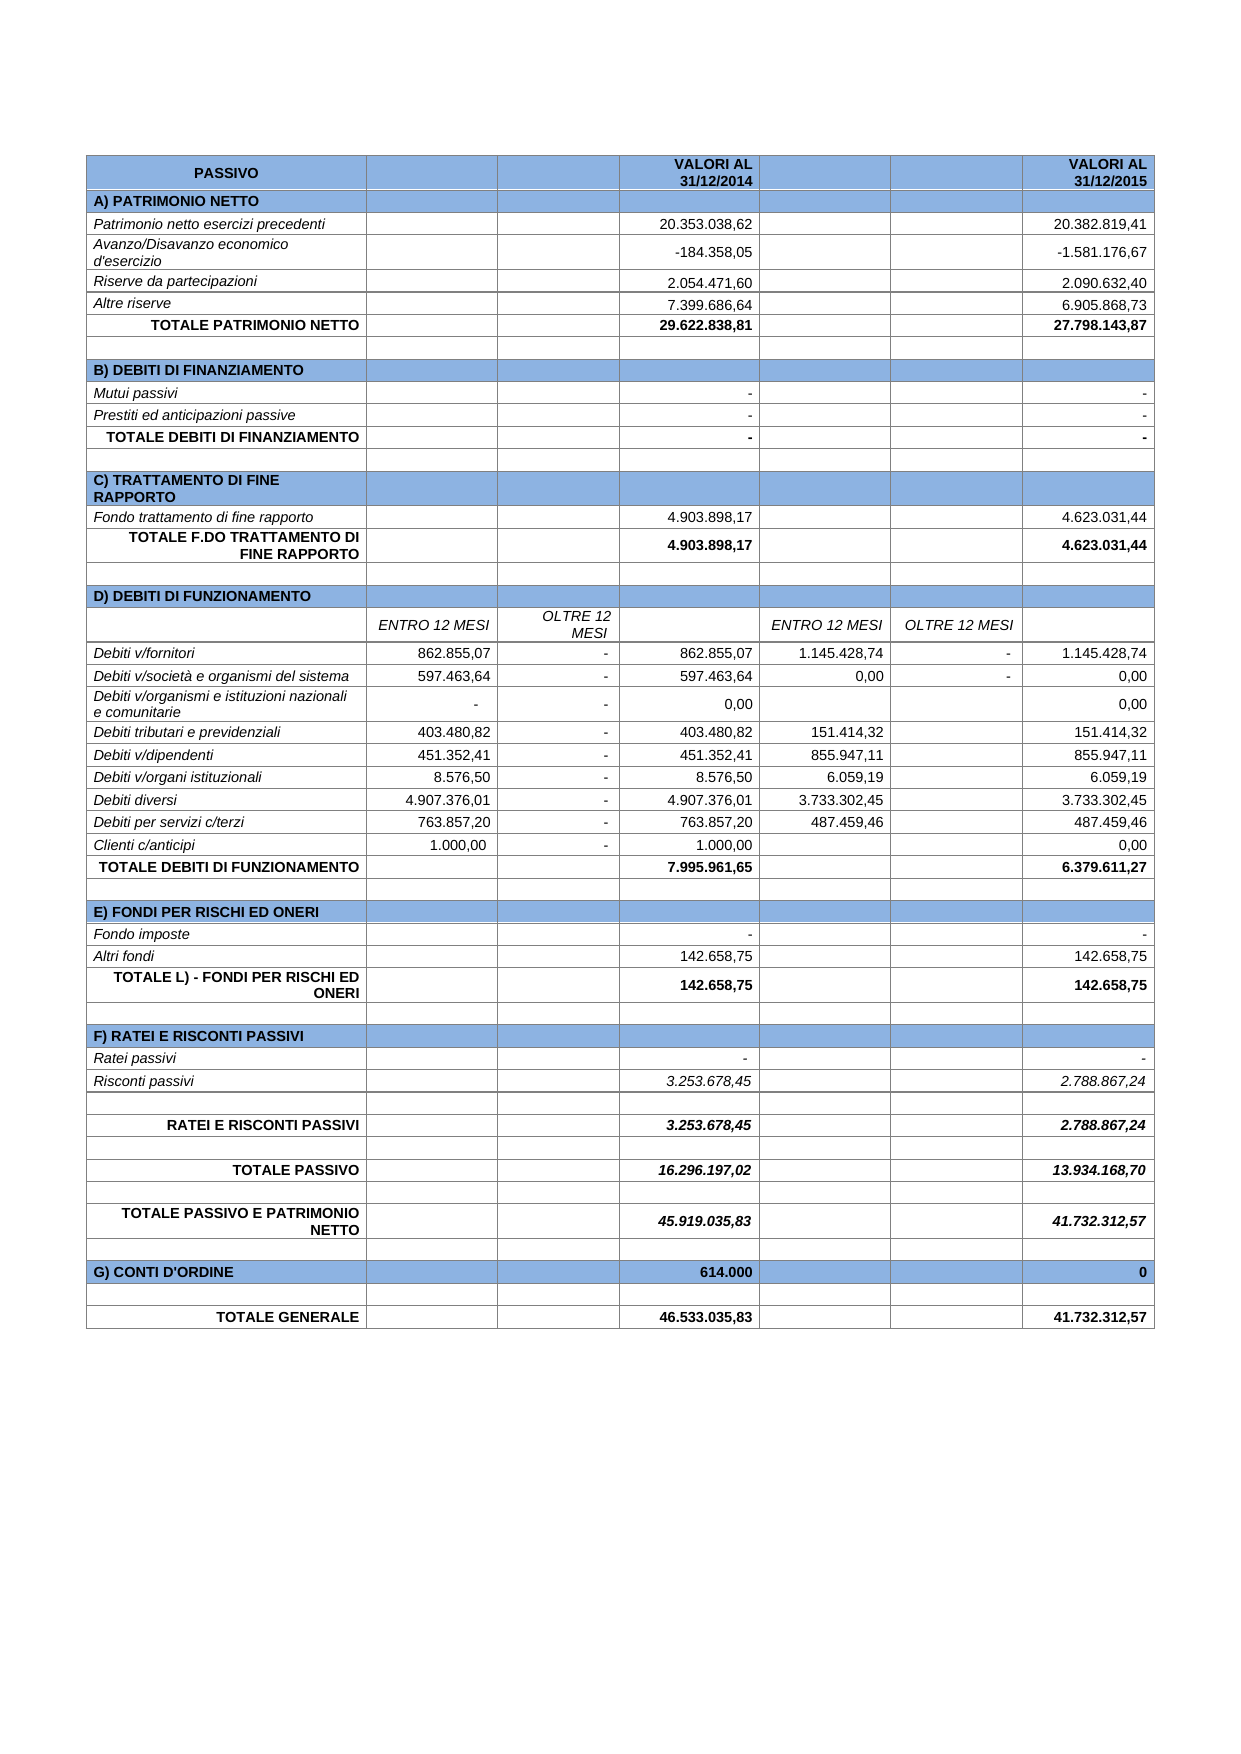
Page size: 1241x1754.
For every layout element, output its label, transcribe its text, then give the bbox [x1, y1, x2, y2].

table_cell [367, 293, 497, 314]
table_cell 614.000 [620, 1261, 759, 1283]
table_header [891, 156, 1022, 189]
table_cell [620, 879, 759, 900]
table_cell 7.995.961,65 [620, 856, 759, 878]
table_cell [498, 529, 619, 562]
table_cell - [1023, 404, 1154, 426]
table_cell [891, 506, 1022, 527]
table_cell 6.059,19 [760, 767, 890, 788]
table_cell [891, 586, 1022, 607]
table_cell - [498, 722, 619, 743]
table_cell [760, 968, 890, 1002]
table_cell - [891, 665, 1022, 686]
table_cell [498, 1160, 619, 1181]
table_cell [1023, 901, 1154, 922]
table_cell Debiti v/dipendenti [87, 744, 366, 766]
table_cell - [498, 665, 619, 686]
table_cell 6.905.868,73 [1023, 293, 1154, 314]
table_cell Debiti v/organi istituzionali [87, 767, 366, 788]
table_cell 2.090.632,40 [1023, 270, 1154, 291]
table_cell [760, 586, 890, 607]
table_cell [367, 191, 497, 212]
table_cell [367, 404, 497, 426]
table_cell [760, 1306, 890, 1327]
table_cell [1023, 1025, 1154, 1047]
table_cell [498, 1261, 619, 1283]
table_cell [87, 1003, 366, 1024]
table_cell 0,00 [1023, 665, 1154, 686]
table_cell 862.855,07 [367, 643, 497, 664]
table_cell - [1023, 427, 1154, 448]
table_cell 142.658,75 [1023, 968, 1154, 1002]
table_cell [498, 270, 619, 291]
table_cell 3.253.678,45 [620, 1115, 759, 1136]
table_cell [367, 1306, 497, 1327]
table_cell [620, 1025, 759, 1047]
table_cell C) TRATTAMENTO DI FINE RAPPORTO [87, 472, 366, 505]
table_cell [498, 404, 619, 426]
table_cell [87, 337, 366, 358]
table_cell [87, 1239, 366, 1260]
table_cell ENTRO 12 MESI [367, 608, 497, 641]
table_cell 16.296.197,02 [620, 1160, 759, 1181]
table_cell [367, 506, 497, 527]
table_cell [87, 1284, 366, 1305]
table_cell Clienti c/anticipi [87, 834, 366, 855]
table_cell 855.947,11 [1023, 744, 1154, 766]
table_cell [620, 901, 759, 922]
table_cell 0 [1023, 1261, 1154, 1283]
table_cell [760, 856, 890, 878]
table_cell [498, 506, 619, 527]
table_cell TOTALE PATRIMONIO NETTO [87, 315, 366, 336]
table_cell [87, 449, 366, 471]
table_cell [1023, 608, 1154, 641]
table_cell [1023, 563, 1154, 584]
table_cell 4.903.898,17 [620, 506, 759, 527]
table_cell [498, 1025, 619, 1047]
table_cell [891, 1239, 1022, 1260]
table_cell [1023, 191, 1154, 212]
table_cell 2.788.867,24 [1023, 1115, 1154, 1136]
table_cell [498, 213, 619, 234]
table_cell 4.903.898,17 [620, 529, 759, 562]
table_cell - [620, 427, 759, 448]
table_cell [891, 235, 1022, 269]
table_cell 0,00 [1023, 834, 1154, 855]
table_cell [891, 1160, 1022, 1181]
table_cell [367, 1003, 497, 1024]
table_header [498, 156, 619, 189]
table_cell 8.576,50 [367, 767, 497, 788]
table_cell 487.459,46 [760, 811, 890, 833]
table_cell [891, 404, 1022, 426]
table_cell -1.581.176,67 [1023, 235, 1154, 269]
table_cell B) DEBITI DI FINANZIAMENTO [87, 360, 366, 381]
table_cell [760, 293, 890, 314]
table_cell [891, 1070, 1022, 1091]
table_cell 451.352,41 [620, 744, 759, 766]
table_cell [498, 293, 619, 314]
table_cell TOTALE DEBITI DI FINANZIAMENTO [87, 427, 366, 448]
table_cell [87, 563, 366, 584]
table_cell [498, 1093, 619, 1114]
table_cell [891, 1048, 1022, 1069]
table_cell TOTALE PASSIVO E PATRIMONIO NETTO [87, 1204, 366, 1238]
table_cell 27.798.143,87 [1023, 315, 1154, 336]
table_cell [891, 1115, 1022, 1136]
table_cell [760, 529, 890, 562]
table_cell [498, 1182, 619, 1203]
table_cell 46.533.035,83 [620, 1306, 759, 1327]
table_cell [87, 1137, 366, 1158]
table_cell [760, 360, 890, 381]
table_cell Debiti v/organismi e istituzioni nazionali e comunitarie [87, 687, 366, 721]
table_cell TOTALE F.DO TRATTAMENTO DI FINE RAPPORTO [87, 529, 366, 562]
table_cell [891, 1204, 1022, 1238]
table_cell [891, 744, 1022, 766]
table_cell [1023, 360, 1154, 381]
table_cell 142.658,75 [1023, 946, 1154, 967]
table_cell [760, 1261, 890, 1283]
table_cell [498, 1284, 619, 1305]
table_cell [367, 427, 497, 448]
table_cell [367, 1048, 497, 1069]
table_cell 2.054.471,60 [620, 270, 759, 291]
table_cell E) FONDI PER RISCHI ED ONERI [87, 901, 366, 922]
table_cell [891, 382, 1022, 403]
table_cell [891, 856, 1022, 878]
table_cell [367, 1160, 497, 1181]
table_cell Fondo imposte [87, 924, 366, 945]
table_cell [891, 472, 1022, 505]
table_cell [760, 191, 890, 212]
table_cell Altri fondi [87, 946, 366, 967]
table_cell [367, 449, 497, 471]
table_cell [891, 1093, 1022, 1114]
table_header [760, 156, 890, 189]
table_cell [760, 1284, 890, 1305]
table_cell - [498, 834, 619, 855]
table_cell [367, 1115, 497, 1136]
table_cell 4.907.376,01 [367, 789, 497, 810]
table_cell [498, 382, 619, 403]
table_cell [367, 1239, 497, 1260]
table_cell [760, 1115, 890, 1136]
table_cell [760, 270, 890, 291]
table_cell 13.934.168,70 [1023, 1160, 1154, 1181]
table_cell Patrimonio netto esercizi precedenti [87, 213, 366, 234]
table_cell [367, 315, 497, 336]
table_cell [760, 315, 890, 336]
table_cell [620, 472, 759, 505]
table_cell 0,00 [760, 665, 890, 686]
table_cell 4.623.031,44 [1023, 506, 1154, 527]
table_cell [1023, 1093, 1154, 1114]
table_cell 7.399.686,64 [620, 293, 759, 314]
table_cell [498, 968, 619, 1002]
table_cell [367, 1182, 497, 1203]
table_cell [891, 1284, 1022, 1305]
table_cell RATEI E RISCONTI PASSIVI [87, 1115, 366, 1136]
table_cell [620, 1093, 759, 1114]
table_cell [760, 834, 890, 855]
table_cell [498, 1204, 619, 1238]
table_cell [620, 563, 759, 584]
table_cell [498, 1003, 619, 1024]
table_cell [760, 1048, 890, 1069]
table_cell [498, 1137, 619, 1158]
table_cell [367, 563, 497, 584]
table_cell - [1023, 382, 1154, 403]
table_cell Ratei passivi [87, 1048, 366, 1069]
table_cell 403.480,82 [367, 722, 497, 743]
table_cell [891, 360, 1022, 381]
table_cell 1.000,00 [620, 834, 759, 855]
table_cell G) CONTI D'ORDINE [87, 1261, 366, 1283]
table_cell [498, 1115, 619, 1136]
table_cell [760, 924, 890, 945]
table_cell [498, 856, 619, 878]
table_cell [891, 427, 1022, 448]
table_cell [1023, 1003, 1154, 1024]
table_cell 1.145.428,74 [760, 643, 890, 664]
table_cell [760, 946, 890, 967]
table_cell [760, 337, 890, 358]
table_cell [367, 1284, 497, 1305]
table_cell [498, 1239, 619, 1260]
table_cell - [498, 744, 619, 766]
table_cell [760, 1160, 890, 1181]
table_cell Debiti per servizi c/terzi [87, 811, 366, 833]
table_cell - [891, 643, 1022, 664]
table_cell [367, 235, 497, 269]
table_cell Debiti v/fornitori [87, 643, 366, 664]
table_cell F) RATEI E RISCONTI PASSIVI [87, 1025, 366, 1047]
table_cell [891, 879, 1022, 900]
table_cell [620, 449, 759, 471]
table_cell [891, 767, 1022, 788]
table_cell - [1023, 1048, 1154, 1069]
table_cell [367, 901, 497, 922]
table_cell 763.857,20 [620, 811, 759, 833]
table_cell [620, 1239, 759, 1260]
table_cell [891, 834, 1022, 855]
table_cell 151.414,32 [1023, 722, 1154, 743]
table_cell [498, 563, 619, 584]
table_cell [891, 1306, 1022, 1327]
table_cell 45.919.035,83 [620, 1204, 759, 1238]
table_cell [620, 1137, 759, 1158]
table_cell Mutui passivi [87, 382, 366, 403]
table_cell [760, 506, 890, 527]
table_cell [367, 968, 497, 1002]
table_cell 20.382.819,41 [1023, 213, 1154, 234]
table_cell [620, 608, 759, 641]
table_cell [620, 191, 759, 212]
table_cell [760, 427, 890, 448]
table_cell [367, 529, 497, 562]
table_header [367, 156, 497, 189]
table_cell [498, 472, 619, 505]
table_cell [367, 856, 497, 878]
table_cell [760, 1239, 890, 1260]
table_cell [367, 360, 497, 381]
table_cell - [367, 687, 497, 721]
table_cell Risconti passivi [87, 1070, 366, 1091]
table_cell - [1023, 924, 1154, 945]
table_cell [891, 191, 1022, 212]
table_cell [367, 1261, 497, 1283]
table_cell [87, 608, 366, 641]
table_cell [891, 1182, 1022, 1203]
table_cell [1023, 1239, 1154, 1260]
table_cell [367, 382, 497, 403]
table_cell - [498, 687, 619, 721]
table_cell [760, 687, 890, 721]
table_cell 20.353.038,62 [620, 213, 759, 234]
table_cell [760, 1093, 890, 1114]
table_cell [760, 235, 890, 269]
table_cell [760, 1182, 890, 1203]
table_cell [760, 382, 890, 403]
table_cell [760, 901, 890, 922]
table_cell [760, 404, 890, 426]
table_cell [498, 191, 619, 212]
table_cell 0,00 [1023, 687, 1154, 721]
table_cell TOTALE L) - FONDI PER RISCHI ED ONERI [87, 968, 366, 1002]
table_cell [760, 213, 890, 234]
table_cell [891, 924, 1022, 945]
table_cell 3.253.678,45 [620, 1070, 759, 1091]
table_cell [87, 879, 366, 900]
table_cell [367, 1137, 497, 1158]
table_cell [620, 337, 759, 358]
table_cell [891, 687, 1022, 721]
table_cell - [620, 382, 759, 403]
table_header PASSIVO [87, 156, 366, 189]
table_cell - [620, 1048, 759, 1069]
table_cell Debiti diversi [87, 789, 366, 810]
table_cell [498, 337, 619, 358]
table_cell [1023, 1284, 1154, 1305]
table_cell [891, 901, 1022, 922]
table_cell 487.459,46 [1023, 811, 1154, 833]
table_cell Debiti tributari e previdenziali [87, 722, 366, 743]
table_cell [891, 968, 1022, 1002]
table_cell [760, 1137, 890, 1158]
table_cell [498, 315, 619, 336]
table_header VALORI AL 31/12/2014 [620, 156, 759, 189]
table_cell - [498, 789, 619, 810]
table_cell [498, 924, 619, 945]
table_cell [891, 811, 1022, 833]
table_cell 41.732.312,57 [1023, 1306, 1154, 1327]
table_cell [367, 1070, 497, 1091]
table_cell [498, 1306, 619, 1327]
table_cell D) DEBITI DI FUNZIONAMENTO [87, 586, 366, 607]
table_cell [891, 1025, 1022, 1047]
table_cell 763.857,20 [367, 811, 497, 833]
table_cell [891, 789, 1022, 810]
table_cell [891, 213, 1022, 234]
table_cell [367, 1204, 497, 1238]
table_cell Riserve da partecipazioni [87, 270, 366, 291]
table_cell [1023, 879, 1154, 900]
table_cell [891, 337, 1022, 358]
table_cell [1023, 337, 1154, 358]
table_cell Debiti v/società e organismi del sistema [87, 665, 366, 686]
table_cell [367, 337, 497, 358]
table_cell [891, 1261, 1022, 1283]
table_cell [367, 1093, 497, 1114]
table_cell [498, 879, 619, 900]
table_cell 41.732.312,57 [1023, 1204, 1154, 1238]
table_cell [367, 472, 497, 505]
table_cell - [620, 404, 759, 426]
table_cell [1023, 449, 1154, 471]
table_cell TOTALE PASSIVO [87, 1160, 366, 1181]
table_cell 1.145.428,74 [1023, 643, 1154, 664]
table_cell [1023, 472, 1154, 505]
table_cell [891, 529, 1022, 562]
table_cell 3.733.302,45 [1023, 789, 1154, 810]
table_cell [620, 1182, 759, 1203]
table_cell [891, 270, 1022, 291]
table_cell [367, 1025, 497, 1047]
table_cell - [498, 811, 619, 833]
table_cell [367, 879, 497, 900]
table_cell [760, 1003, 890, 1024]
table_header VALORI AL 31/12/2015 [1023, 156, 1154, 189]
table_cell [891, 946, 1022, 967]
table_cell - [498, 767, 619, 788]
table_cell 451.352,41 [367, 744, 497, 766]
table_cell [367, 946, 497, 967]
table_cell 403.480,82 [620, 722, 759, 743]
table_cell 6.059,19 [1023, 767, 1154, 788]
table_cell [620, 1003, 759, 1024]
table_cell [1023, 1182, 1154, 1203]
table_cell 597.463,64 [367, 665, 497, 686]
table_cell 8.576,50 [620, 767, 759, 788]
table_cell 4.623.031,44 [1023, 529, 1154, 562]
table_cell Avanzo/Disavanzo economico d'esercizio [87, 235, 366, 269]
table_cell 862.855,07 [620, 643, 759, 664]
table_cell TOTALE GENERALE [87, 1306, 366, 1327]
table_cell [891, 315, 1022, 336]
table_cell [87, 1093, 366, 1114]
table_cell ENTRO 12 MESI [760, 608, 890, 641]
table_cell - [620, 924, 759, 945]
table_cell 597.463,64 [620, 665, 759, 686]
table_cell [367, 586, 497, 607]
table_cell 142.658,75 [620, 946, 759, 967]
table_cell [367, 270, 497, 291]
table_cell 3.733.302,45 [760, 789, 890, 810]
table_cell [498, 235, 619, 269]
table_cell Altre riserve [87, 293, 366, 314]
table_cell [891, 1003, 1022, 1024]
table_cell 29.622.838,81 [620, 315, 759, 336]
table_cell [1023, 586, 1154, 607]
table_cell [891, 1137, 1022, 1158]
table_cell 4.907.376,01 [620, 789, 759, 810]
table_cell [760, 879, 890, 900]
table_cell [760, 1070, 890, 1091]
table_cell [760, 472, 890, 505]
table_cell -184.358,05 [620, 235, 759, 269]
table_cell [891, 293, 1022, 314]
table_cell 142.658,75 [620, 968, 759, 1002]
table_cell - [498, 643, 619, 664]
table_cell 0,00 [620, 687, 759, 721]
table_cell [760, 449, 890, 471]
table_cell [760, 563, 890, 584]
table_cell Fondo trattamento di fine rapporto [87, 506, 366, 527]
table_cell TOTALE DEBITI DI FUNZIONAMENTO [87, 856, 366, 878]
table_cell [498, 1070, 619, 1091]
table_cell 855.947,11 [760, 744, 890, 766]
table_cell OLTRE 12 MESI [891, 608, 1022, 641]
table_cell [891, 563, 1022, 584]
table_cell [891, 449, 1022, 471]
table_cell [498, 1048, 619, 1069]
table_cell [760, 1025, 890, 1047]
table_cell [760, 1204, 890, 1238]
table_cell [498, 586, 619, 607]
table_cell [498, 449, 619, 471]
table_cell 2.788.867,24 [1023, 1070, 1154, 1091]
table_cell [1023, 1137, 1154, 1158]
table_cell [620, 360, 759, 381]
table_cell [620, 1284, 759, 1305]
table_cell 151.414,32 [760, 722, 890, 743]
table_cell [620, 586, 759, 607]
table_cell [498, 901, 619, 922]
table_cell [498, 427, 619, 448]
table_cell [367, 213, 497, 234]
table_cell [87, 1182, 366, 1203]
table_cell [498, 946, 619, 967]
table_cell [367, 924, 497, 945]
table_cell A) PATRIMONIO NETTO [87, 191, 366, 212]
table_cell [498, 360, 619, 381]
table_cell [891, 722, 1022, 743]
table_cell Prestiti ed anticipazioni passive [87, 404, 366, 426]
table_cell 1.000,00 [367, 834, 497, 855]
table_cell 6.379.611,27 [1023, 856, 1154, 878]
table_cell OLTRE 12 MESI [498, 608, 619, 641]
